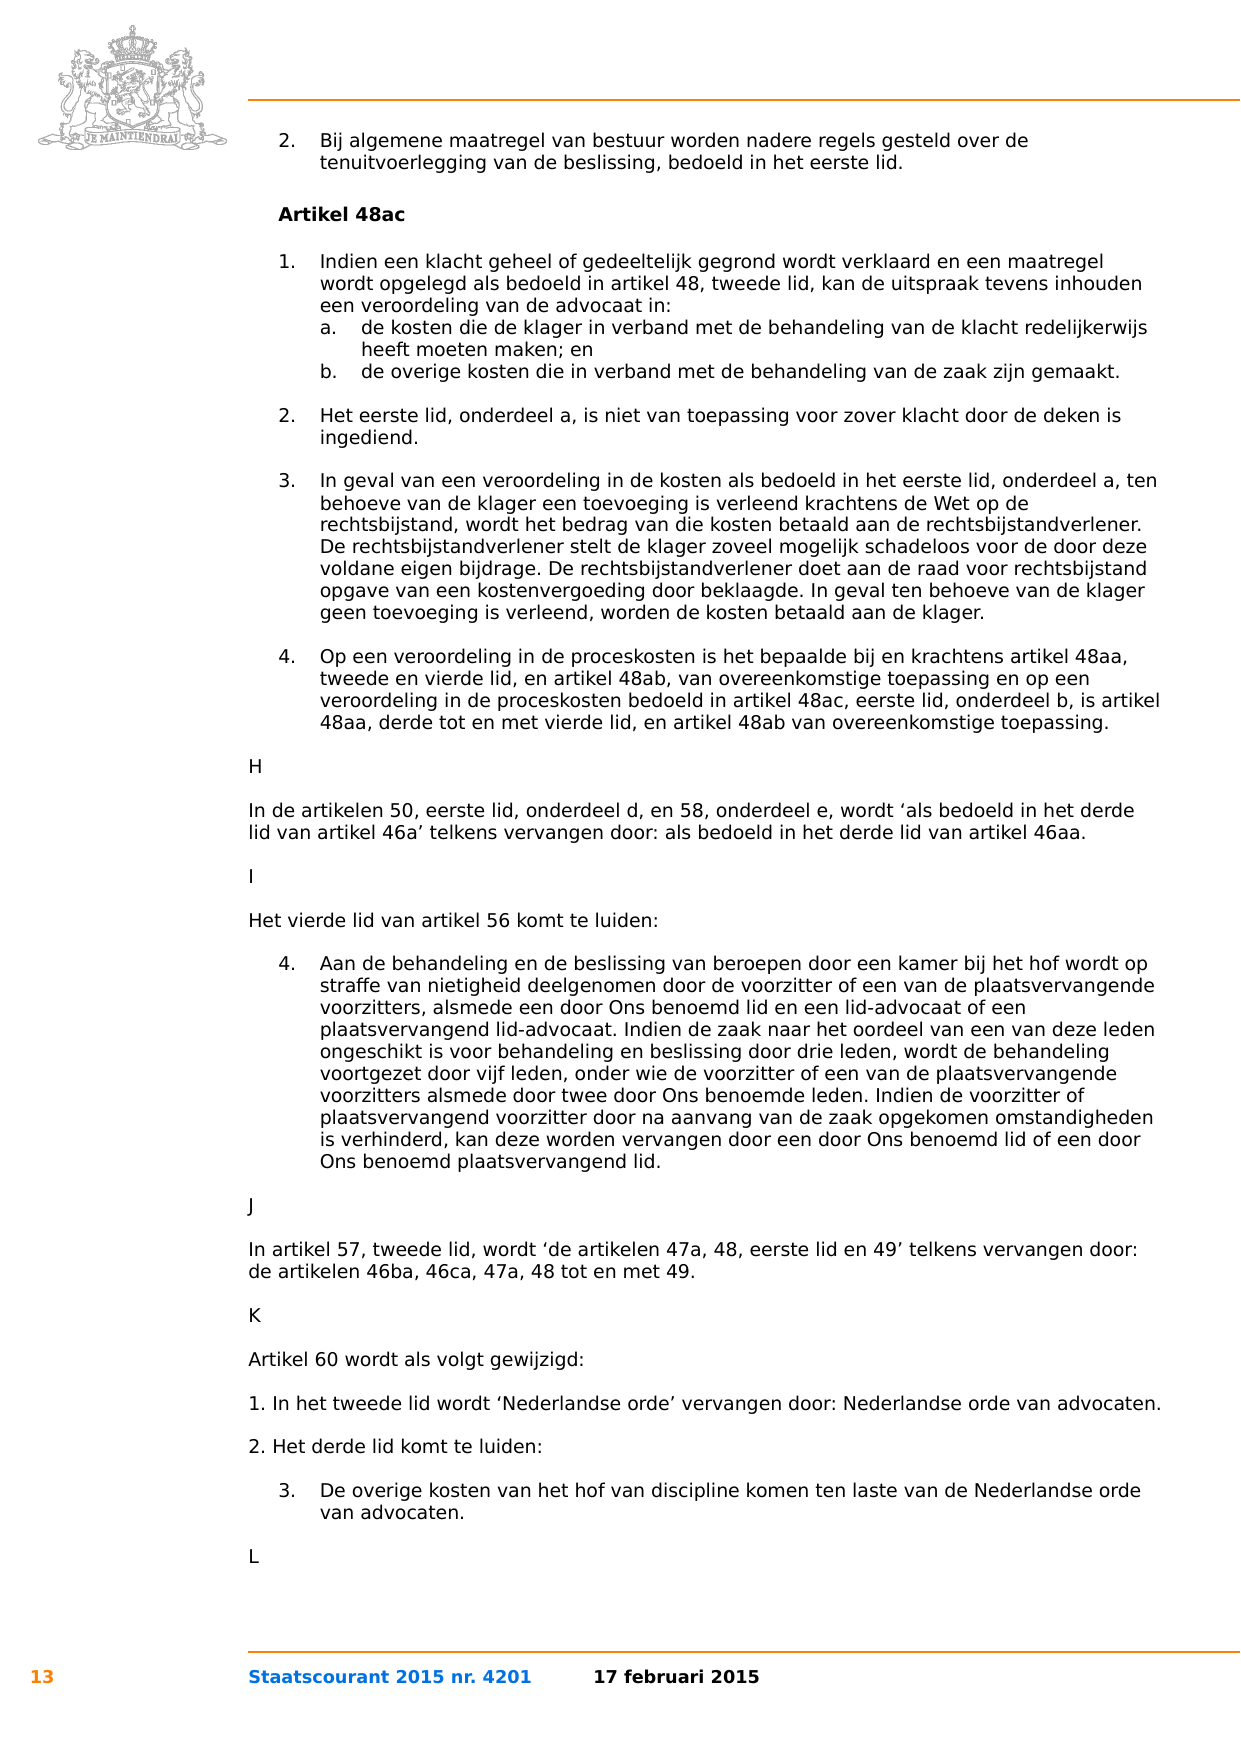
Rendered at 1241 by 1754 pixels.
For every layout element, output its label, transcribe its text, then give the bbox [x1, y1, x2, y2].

text 2. Het derde lid komt te luiden: [248, 1436, 1163, 1458]
text 4. Op een veroordeling in de proceskosten is het bepaalde bij en krachtens artikel 48aa, tweede en vierde lid, en artikel 48ab, van overeenkomstige toepassing en op een veroordeling in de proceskosten bedoeld in artikel 48ac, eerste lid, onderdeel b, is artikel 48aa, derde tot en met vierde lid, en artikel 48ab van overeenkomstige toepassing. [278, 646, 1163, 734]
text K [248, 1305, 1163, 1327]
text 1. In het tweede lid wordt ‘Nederlandse orde’ vervangen door: Nederlandse orde van advocaten. [248, 1392, 1163, 1414]
text 3. In geval van een veroordeling in de kosten als bedoeld in het eerste lid, onderdeel a, ten behoeve van de klager een toevoeging is verleend krachtens de Wet op de rechtsbijstand, wordt het bedrag van die kosten betaald aan de rechtsbijstandverlener. De rechtsbijstandverlener stelt de klager zoveel mogelijk schadeloos voor de door deze voldane eigen bijdrage. De rechtsbijstandverlener doet aan de raad voor rechtsbijstand opgave van een kostenvergoeding door beklaagde. In geval ten behoeve van de klager geen toevoeging is verleend, worden de kosten betaald aan de klager. [278, 470, 1163, 624]
text L [248, 1546, 1163, 1568]
text 3. De overige kosten van het hof van discipline komen ten laste van de Nederlandse orde van advocaten. [278, 1480, 1163, 1524]
text 2. Het eerste lid, onderdeel a, is niet van toepassing voor zover klacht door de deken is ingediend. [278, 404, 1163, 448]
subtitle Artikel 48ac [278, 204, 1163, 226]
text 4. Aan de behandeling en de beslissing van beroepen door een kamer bij het hof wordt op straffe van nietigheid deelgenomen door de voorzitter of een van de plaatsvervangende voorzitters, alsmede een door Ons benoemd lid en een lid-advocaat of een plaatsvervangend lid-advocaat. Indien de zaak naar het oordeel van een van deze leden ongeschikt is voor behandeling en beslissing door drie leden, wordt de behandeling voortgezet door vijf leden, onder wie de voorzitter of een van de plaatsvervangende voorzitters alsmede door twee door Ons benoemde leden. Indien de voorzitter of plaatsvervangend voorzitter door na aanvang van de zaak opgekomen omstandigheden is verhinderd, kan deze worden vervangen door een door Ons benoemd lid of een door Ons benoemd plaatsvervangend lid. [278, 953, 1163, 1173]
text In de artikelen 50, eerste lid, onderdeel d, en 58, onderdeel e, wordt ‘als bedoeld in het derde lid van artikel 46a’ telkens vervangen door: als bedoeld in het derde lid van artikel 46aa. [248, 800, 1163, 844]
text H [248, 756, 1163, 778]
text Artikel 60 wordt als volgt gewijzigd: [248, 1348, 1163, 1371]
text 1. Indien een klacht geheel of gedeeltelijk gegrond wordt verklaard en een maatregel wordt opgelegd als bedoeld in artikel 48, tweede lid, kan de uitspraak tevens inhouden een veroordeling van de advocaat in: [278, 251, 1163, 317]
text J [248, 1195, 1163, 1217]
text I [248, 866, 1163, 888]
text b. de overige kosten die in verband met de behandeling van de zaak zijn gemaakt. [319, 361, 1163, 383]
text a. de kosten die de klager in verband met de behandeling van de klacht redelijkerwijs heeft moeten maken; en [319, 317, 1163, 361]
text Het vierde lid van artikel 56 komt te luiden: [248, 909, 1163, 931]
text In artikel 57, tweede lid, wordt ‘de artikelen 47a, 48, eerste lid en 49’ telkens vervangen door: de artikelen 46ba, 46ca, 47a, 48 tot en met 49. [248, 1239, 1163, 1283]
text 2. Bij algemene maatregel van bestuur worden nadere regels gesteld over de tenuitvoerlegging van de beslissing, bedoeld in het eerste lid. [278, 130, 1163, 174]
picture [38, 25, 227, 150]
